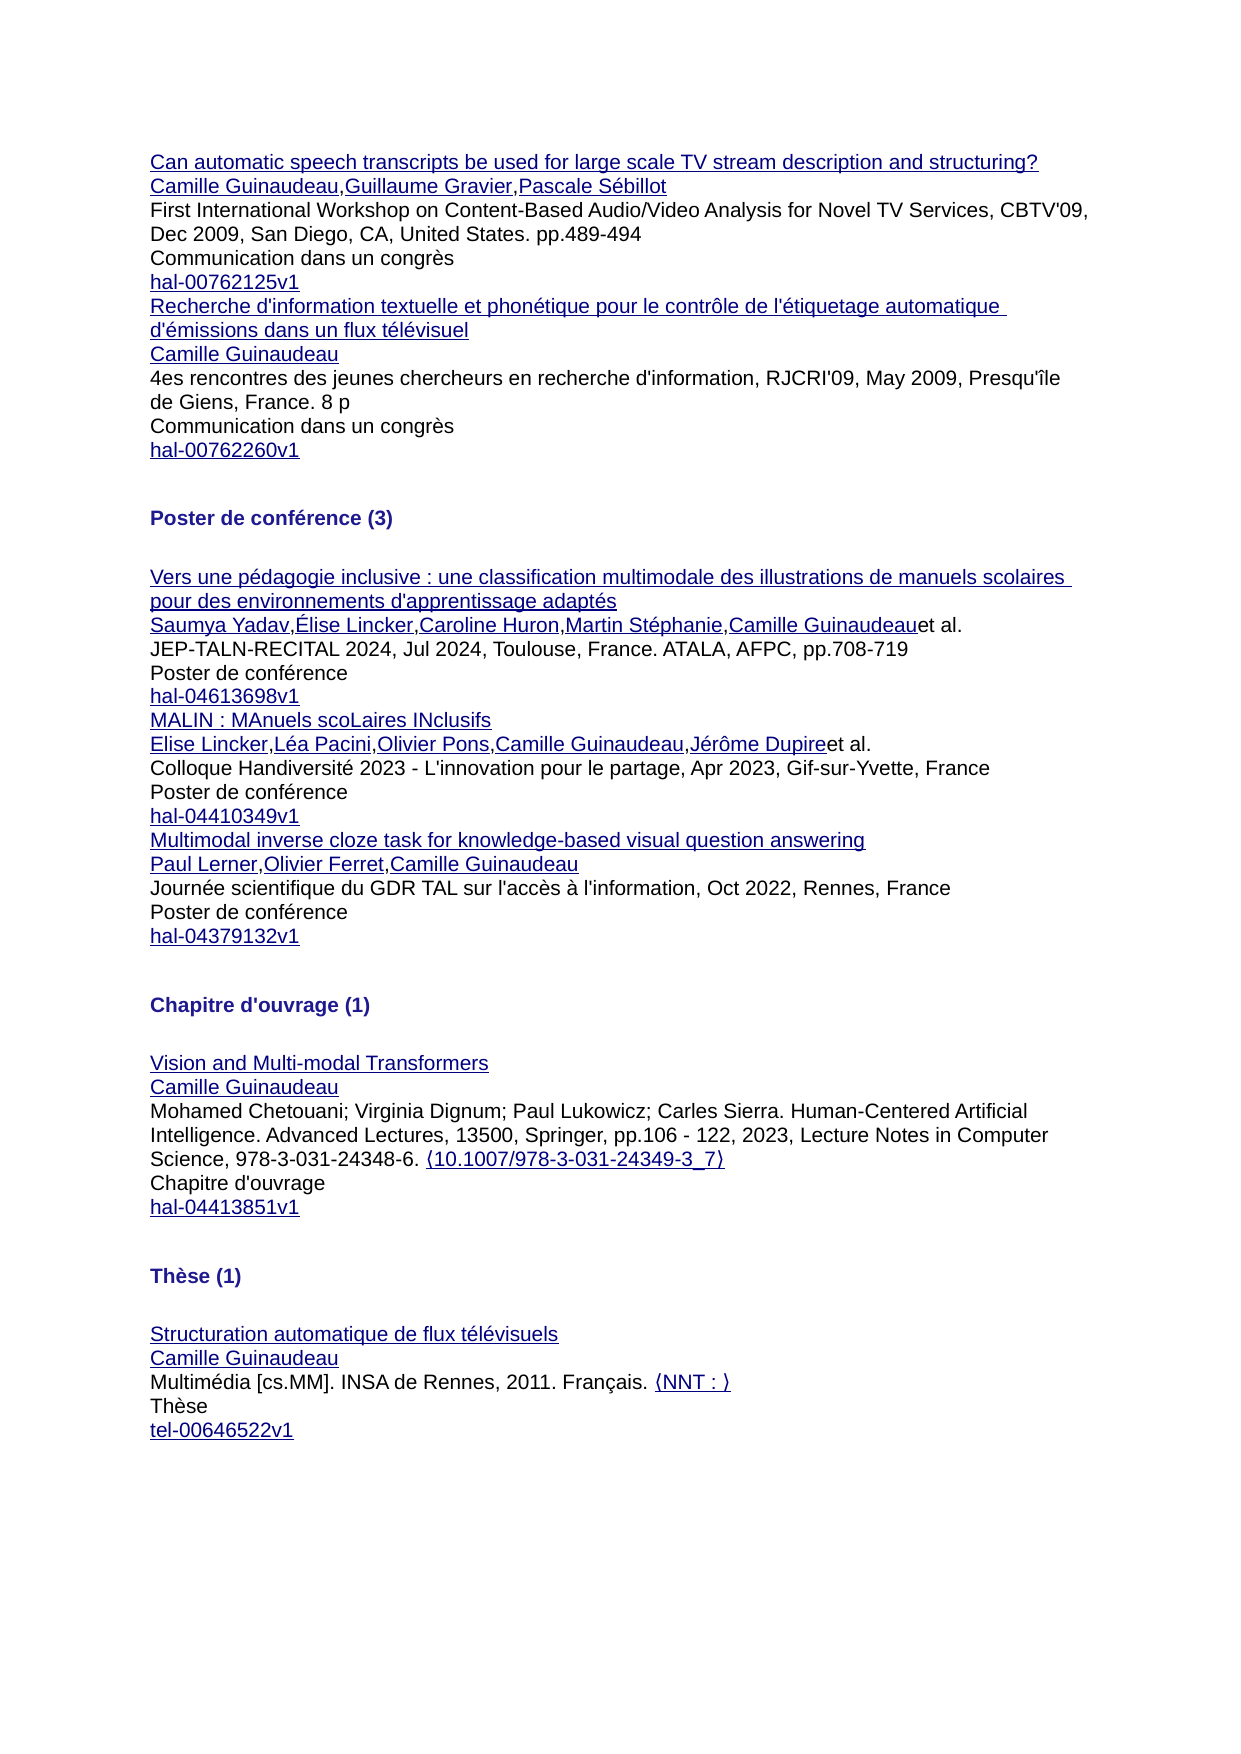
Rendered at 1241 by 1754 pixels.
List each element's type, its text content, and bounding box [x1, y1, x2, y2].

subtitle Chapitre d'ouvrage (1) [150, 993, 1090, 1017]
table_cell MALIN : MAnuels scoLaires INclusifs Elise Lincker,Léa Pacini,Olivier Pons,Camille Guinaudeau,Jérôme Dupireet al. Colloque Handiversité 2023 - L'innovation pour le partage, Apr 2023, Gif-sur-Yvette, France Poster de conférence hal-04410349v1 [150, 708, 1090, 828]
subtitle Thèse (1) [150, 1263, 1090, 1287]
table_header Vers une pédagogie inclusive : une classification multimodale des illustrations de manuels scolaires pour des environnements d'apprentissage adaptés Saumya Yadav,Élise Lincker,Caroline Huron,Martin Stéphanie,Camille Guinaudeauet al. JEP-TALN-RECITAL 2024, Jul 2024, Toulouse, France. ATALA, AFPC, pp.708-719 Poster de conférence hal-04613698v1 [150, 565, 1090, 708]
table_header Vision and Multi-modal Transformers Camille Guinaudeau Mohamed Chetouani; Virginia Dignum; Paul Lukowicz; Carles Sierra. Human-Centered Artificial Intelligence. Advanced Lectures, 13500, Springer, pp.106 - 122, 2023, Lecture Notes in Computer Science, 978-3-031-24348-6. ⟨10.1007/978-3-031-24349-3_7⟩ Chapitre d'ouvrage hal-04413851v1 [150, 1051, 1090, 1219]
table_cell Recherche d'information textuelle et phonétique pour le contrôle de l'étiquetage automatique d'émissions dans un flux télévisuel Camille Guinaudeau 4es rencontres des jeunes chercheurs en recherche d'information, RJCRI'09, May 2009, Presqu'île de Giens, France. 8 p Communication dans un congrès hal-00762260v1 [150, 294, 1090, 461]
table_header Structuration automatique de flux télévisuels Camille Guinaudeau Multimédia [cs.MM]. INSA de Rennes, 2011. Français. ⟨NNT : ⟩ Thèse tel-00646522v1 [150, 1322, 1090, 1442]
subtitle Poster de conférence (3) [150, 506, 1090, 530]
table_cell Can automatic speech transcripts be used for large scale TV stream description and structuring? Camille Guinaudeau,Guillaume Gravier,Pascale Sébillot First International Workshop on Content-Based Audio/Video Analysis for Novel TV Services, CBTV'09, Dec 2009, San Diego, CA, United States. pp.489-494 Communication dans un congrès hal-00762125v1 [150, 150, 1090, 294]
table_cell Multimodal inverse cloze task for knowledge-based visual question answering Paul Lerner,Olivier Ferret,Camille Guinaudeau Journée scientifique du GDR TAL sur l'accès à l'information, Oct 2022, Rennes, France Poster de conférence hal-04379132v1 [150, 828, 1090, 948]
